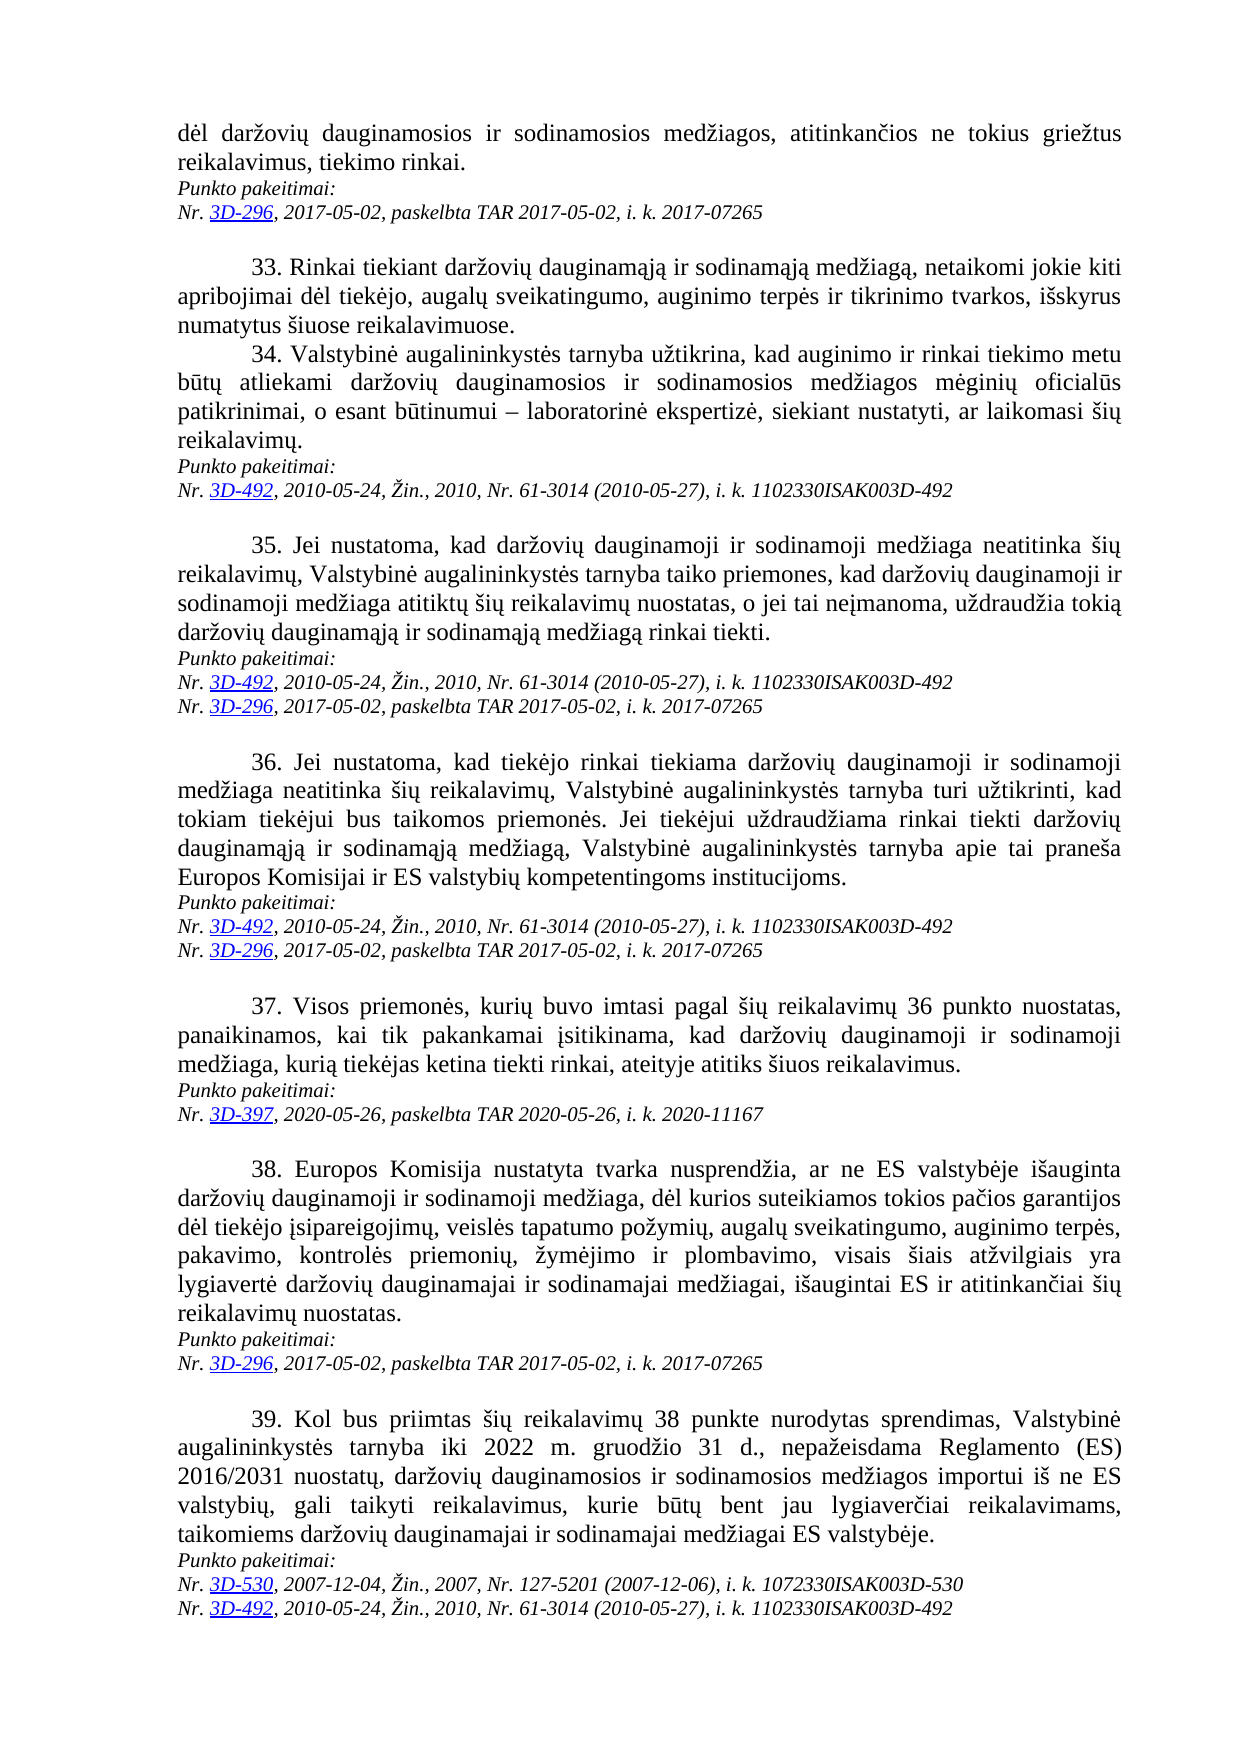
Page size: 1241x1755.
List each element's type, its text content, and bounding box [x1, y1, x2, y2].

text Punkto pakeitimai: [177, 454, 1122, 478]
text Punkto pakeitimai: [177, 1547, 1122, 1572]
text Punkto pakeitimai: [177, 1327, 1122, 1351]
text Nr. 3D-492, 2010-05-24, Žin., 2010, Nr. 61-3014 (2010-05-27), i. k. 1102330ISAK003D-492 [177, 1596, 1122, 1620]
text Nr. 3D-530, 2007-12-04, Žin., 2007, Nr. 127-5201 (2007-12-06), i. k. 1072330ISAK003D-530 [177, 1572, 1122, 1596]
text Nr. 3D-296, 2017-05-02, paskelbta TAR 2017-05-02, i. k. 2017-07265 [177, 1351, 1122, 1375]
text Nr. 3D-397, 2020-05-26, paskelbta TAR 2020-05-26, i. k. 2020-11167 [177, 1102, 1122, 1126]
text Nr. 3D-492, 2010-05-24, Žin., 2010, Nr. 61-3014 (2010-05-27), i. k. 1102330ISAK003D-492 [177, 478, 1122, 502]
text Nr. 3D-492, 2010-05-24, Žin., 2010, Nr. 61-3014 (2010-05-27), i. k. 1102330ISAK003D-492 [177, 914, 1122, 938]
text Nr. 3D-296, 2017-05-02, paskelbta TAR 2017-05-02, i. k. 2017-07265 [177, 694, 1122, 718]
text Nr. 3D-296, 2017-05-02, paskelbta TAR 2017-05-02, i. k. 2017-07265 [177, 938, 1122, 962]
text 36. Jei nustatoma, kad tiekėjo rinkai tiekiama daržovių dauginamoji ir sodinamoji medžiaga neatitinka šių reikalavimų, Valstybinė augalininkystės tarnyba turi užtikrinti, kad tokiam tiekėjui bus taikomos priemonės. Jei tiekėjui uždraudžiama rinkai tiekti daržovių dauginamąją ir sodinamąją medžiagą, Valstybinė augalininkystės tarnyba apie tai praneša Europos Komisijai ir ES valstybių kompetentingoms institucijoms. [177, 747, 1122, 890]
text Nr. 3D-296, 2017-05-02, paskelbta TAR 2017-05-02, i. k. 2017-07265 [177, 200, 1122, 224]
text 38. Europos Komisija nustatyta tvarka nusprendžia, ar ne ES valstybėje išauginta daržovių dauginamoji ir sodinamoji medžiaga, dėl kurios suteikiamos tokios pačios garantijos dėl tiekėjo įsipareigojimų, veislės tapatumo požymių, augalų sveikatingumo, auginimo terpės, pakavimo, kontrolės priemonių, žymėjimo ir plombavimo, visais šiais atžvilgiais yra lygiavertė daržovių dauginamajai ir sodinamajai medžiagai, išaugintai ES ir atitinkančiai šių reikalavimų nuostatas. [177, 1154, 1122, 1327]
text 37. Visos priemonės, kurių buvo imtasi pagal šių reikalavimų 36 punkto nuostatas, panaikinamos, kai tik pakankamai įsitikinama, kad daržovių dauginamoji ir sodinamoji medžiaga, kurią tiekėjas ketina tiekti rinkai, ateityje atitiks šiuos reikalavimus. [177, 991, 1122, 1077]
text Nr. 3D-492, 2010-05-24, Žin., 2010, Nr. 61-3014 (2010-05-27), i. k. 1102330ISAK003D-492 [177, 670, 1122, 694]
text dėl daržovių dauginamosios ir sodinamosios medžiagos, atitinkančios ne tokius griežtus reikalavimus, tiekimo rinkai. [177, 118, 1122, 176]
text 33. Rinkai tiekiant daržovių dauginamąją ir sodinamąją medžiagą, netaikomi jokie kiti apribojimai dėl tiekėjo, augalų sveikatingumo, auginimo terpės ir tikrinimo tvarkos, išskyrus numatytus šiuose reikalavimuose. [177, 252, 1122, 339]
text Punkto pakeitimai: [177, 646, 1122, 670]
text 35. Jei nustatoma, kad daržovių dauginamoji ir sodinamoji medžiaga neatitinka šių reikalavimų, Valstybinė augalininkystės tarnyba taiko priemones, kad daržovių dauginamoji ir sodinamoji medžiaga atitiktų šių reikalavimų nuostatas, o jei tai neįmanoma, uždraudžia tokią daržovių dauginamąją ir sodinamąją medžiagą rinkai tiekti. [177, 531, 1122, 646]
text Punkto pakeitimai: [177, 1077, 1122, 1102]
text Punkto pakeitimai: [177, 176, 1122, 200]
text Punkto pakeitimai: [177, 890, 1122, 914]
text 34. Valstybinė augalininkystės tarnyba užtikrina, kad auginimo ir rinkai tiekimo metu būtų atliekami daržovių dauginamosios ir sodinamosios medžiagos mėginių oficialūs patikrinimai, o esant būtinumui – laboratorinė ekspertizė, siekiant nustatyti, ar laikomasi šių reikalavimų. [177, 339, 1122, 454]
text 39. Kol bus priimtas šių reikalavimų 38 punkte nurodytas sprendimas, Valstybinė augalininkystės tarnyba iki 2022 m. gruodžio 31 d., nepažeisdama Reglamento (ES) 2016/2031 nuostatų, daržovių dauginamosios ir sodinamosios medžiagos importui iš ne ES valstybių, gali taikyti reikalavimus, kurie būtų bent jau lygiaverčiai reikalavimams, taikomiems daržovių dauginamajai ir sodinamajai medžiagai ES valstybėje. [177, 1404, 1122, 1547]
